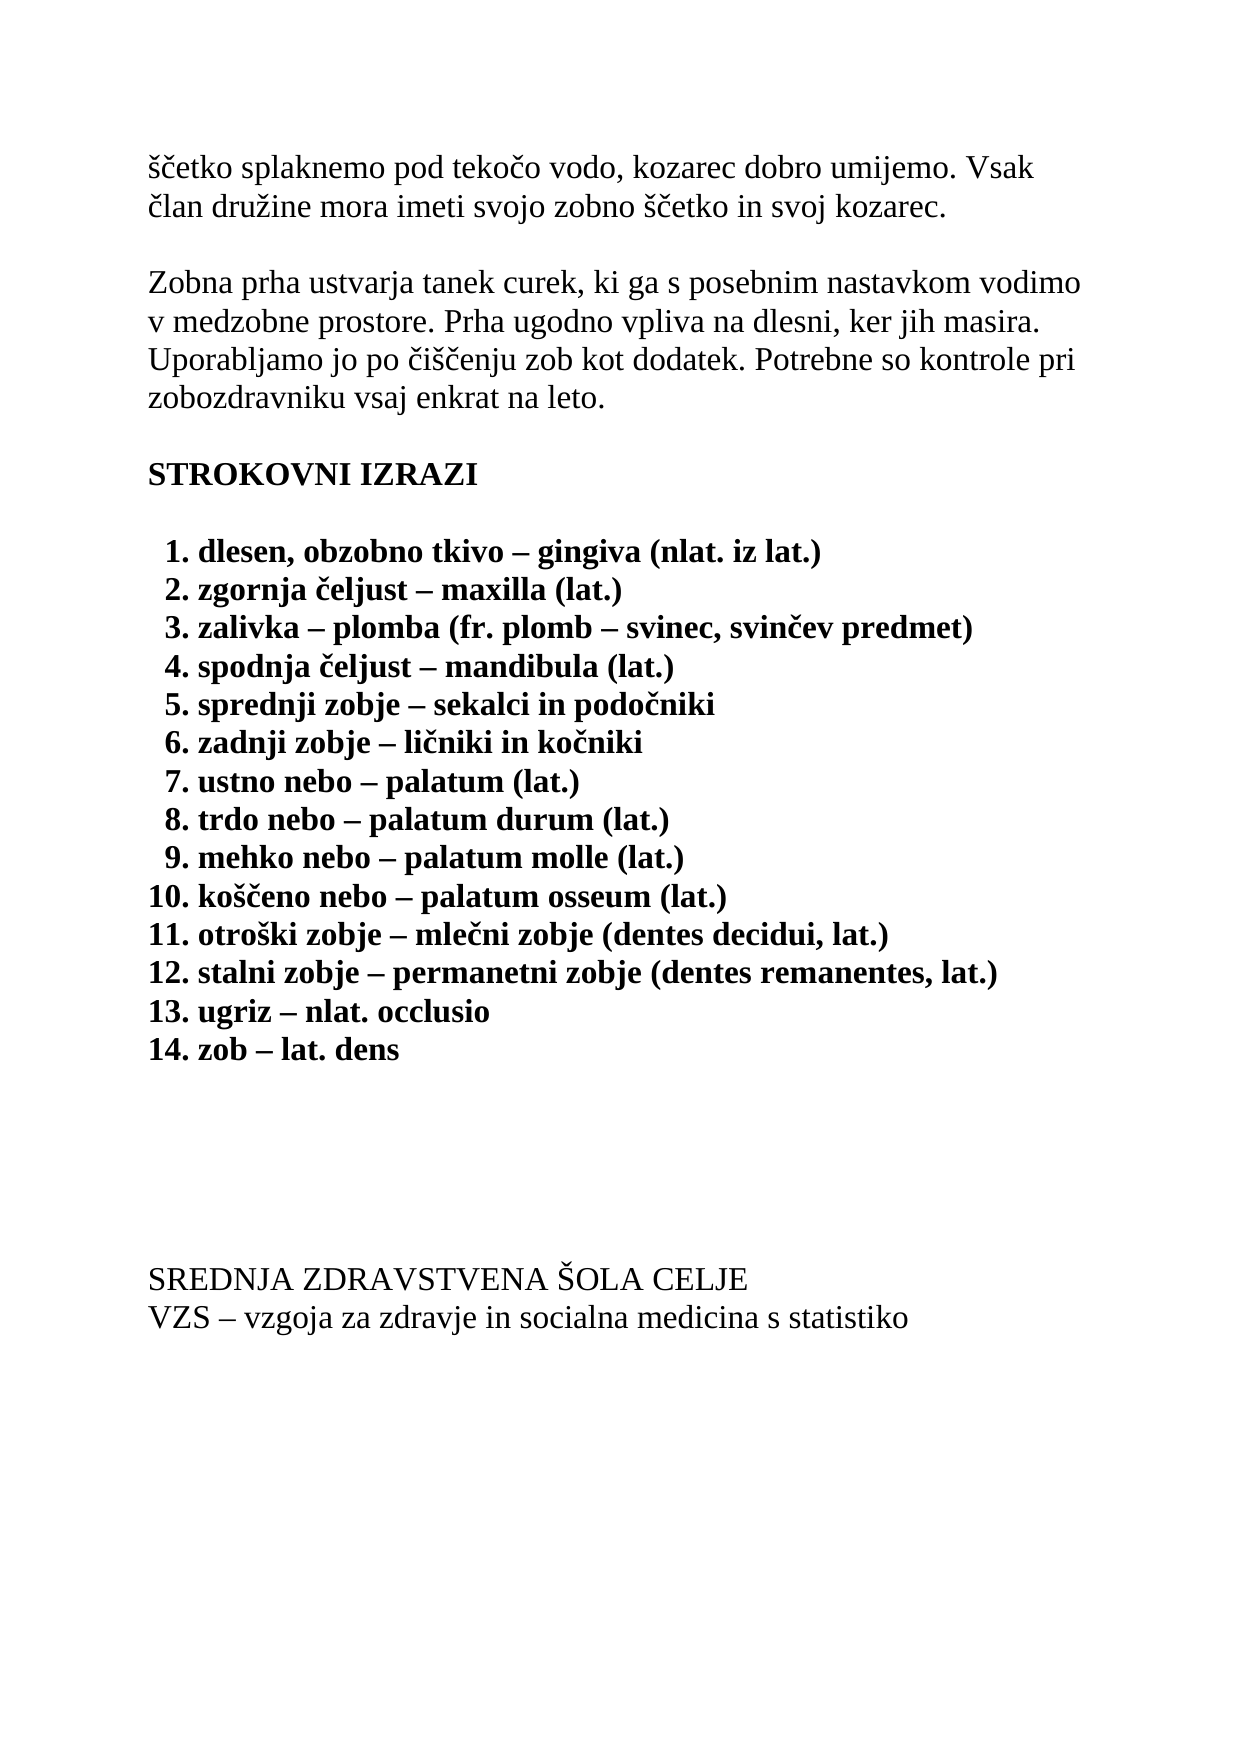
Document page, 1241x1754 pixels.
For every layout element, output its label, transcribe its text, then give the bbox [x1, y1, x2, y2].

text 6. zadnji zobje – ličniki in kočniki [148, 723, 1093, 761]
text 4. spodnja čeljust – mandibula (lat.) [148, 646, 1093, 684]
text 14. zob – lat. dens [148, 1029, 1093, 1068]
text 2. zgornja čeljust – maxilla (lat.) [148, 569, 1093, 608]
text 7. ustno nebo – palatum (lat.) [148, 761, 1093, 799]
text 9. mehko nebo – palatum molle (lat.) [148, 838, 1093, 876]
text 12. stalni zobje – permanetni zobje (dentes remanentes, lat.) [148, 953, 1093, 991]
text 1. dlesen, obzobno tkivo – gingiva (nlat. iz lat.) [148, 531, 1093, 569]
text 10. koščeno nebo – palatum osseum (lat.) [148, 876, 1093, 914]
text VZS – vzgoja za zdravje in socialna medicina s statistiko [148, 1298, 1093, 1336]
text 5. sprednji zobje – sekalci in podočniki [148, 684, 1093, 723]
text Zobna prha ustvarja tanek curek, ki ga s posebnim nastavkom vodimo v medzobne prostore. Prha ugodno vpliva na dlesni, ker jih masira. Uporabljamo jo po čiščenju zob kot dodatek. Potrebne so kontrole pri zobozdravniku vsaj enkrat na leto. [148, 263, 1093, 416]
text STROKOVNI IZRAZI [148, 454, 1093, 493]
text 13. ugriz – nlat. occlusio [148, 991, 1093, 1029]
text SREDNJA ZDRAVSTVENA ŠOLA CELJE [148, 1259, 1093, 1298]
text 11. otroški zobje – mlečni zobje (dentes decidui, lat.) [148, 914, 1093, 953]
text 8. trdo nebo – palatum durum (lat.) [148, 799, 1093, 838]
text 3. zalivka – plomba (fr. plomb – svinec, svinčev predmet) [148, 608, 1093, 646]
text ščetko splaknemo pod tekočo vodo, kozarec dobro umijemo. Vsak član družine mora imeti svojo zobno ščetko in svoj kozarec. [148, 148, 1093, 224]
